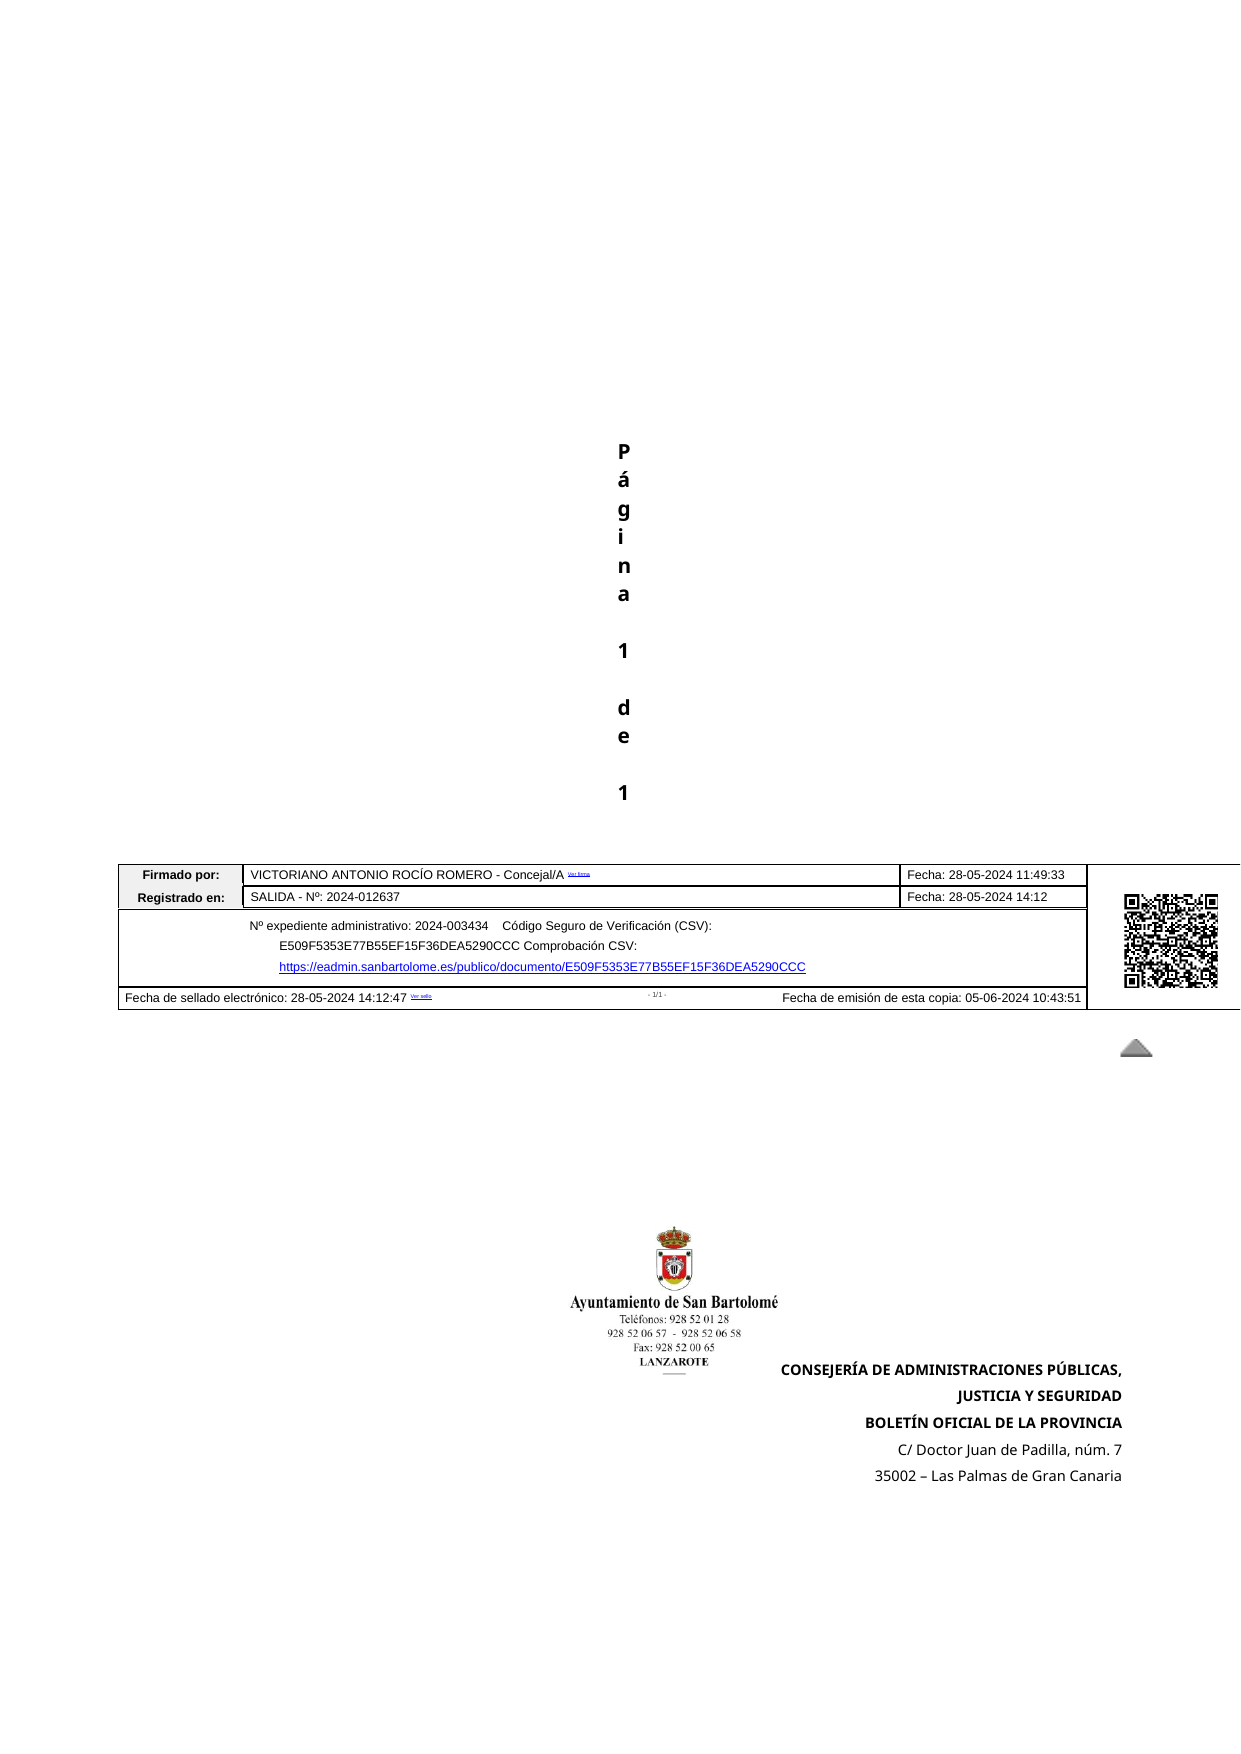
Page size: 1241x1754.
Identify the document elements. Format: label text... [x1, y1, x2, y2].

text JUSTICIA Y SEGURIDAD BOLETÍN OFICIAL DE LA PROVINCIA [844, 1386, 1122, 1433]
table_cell Fecha: 28-05-2024 14:12 [901, 887, 1086, 907]
table_cell SALIDA - Nº: 2024-012637 [244, 887, 899, 907]
table_cell Nº expediente administrativo: 2024-003434 Código Seguro de Verificación (CSV): E509F5353E77B55EF15F36DEA5290CCC Comprobación CSV: https://eadmin.sanbartolome.es/publico/documento/E509F5353E77B55EF15F36DEA5290CCC [119, 910, 1086, 986]
table_header Firmado por: [119, 865, 242, 883]
text C/ Doctor Juan de Padilla, núm. 7 35002 – Las Palmas de Gran Canaria [859, 1439, 1122, 1486]
table_cell Registrado en: [119, 889, 242, 905]
table_header [1088, 865, 1240, 1009]
text CONSEJERÍA DE ADMINISTRACIONES PÚBLICAS, [118, 1226, 1122, 1380]
table_header Fecha: 28-05-2024 11:49:33 [901, 865, 1086, 885]
table_cell Fecha de sellado electrónico: 28-05-2024 14:12:47 Ver sello - 1/1 - Fecha de emisión de esta copia: 05-06-2024 10:43:51 [119, 988, 1086, 1009]
table_header VICTORIANO ANTONIO ROCÍO ROMERO - Concejal/A Ver firma [244, 865, 899, 885]
